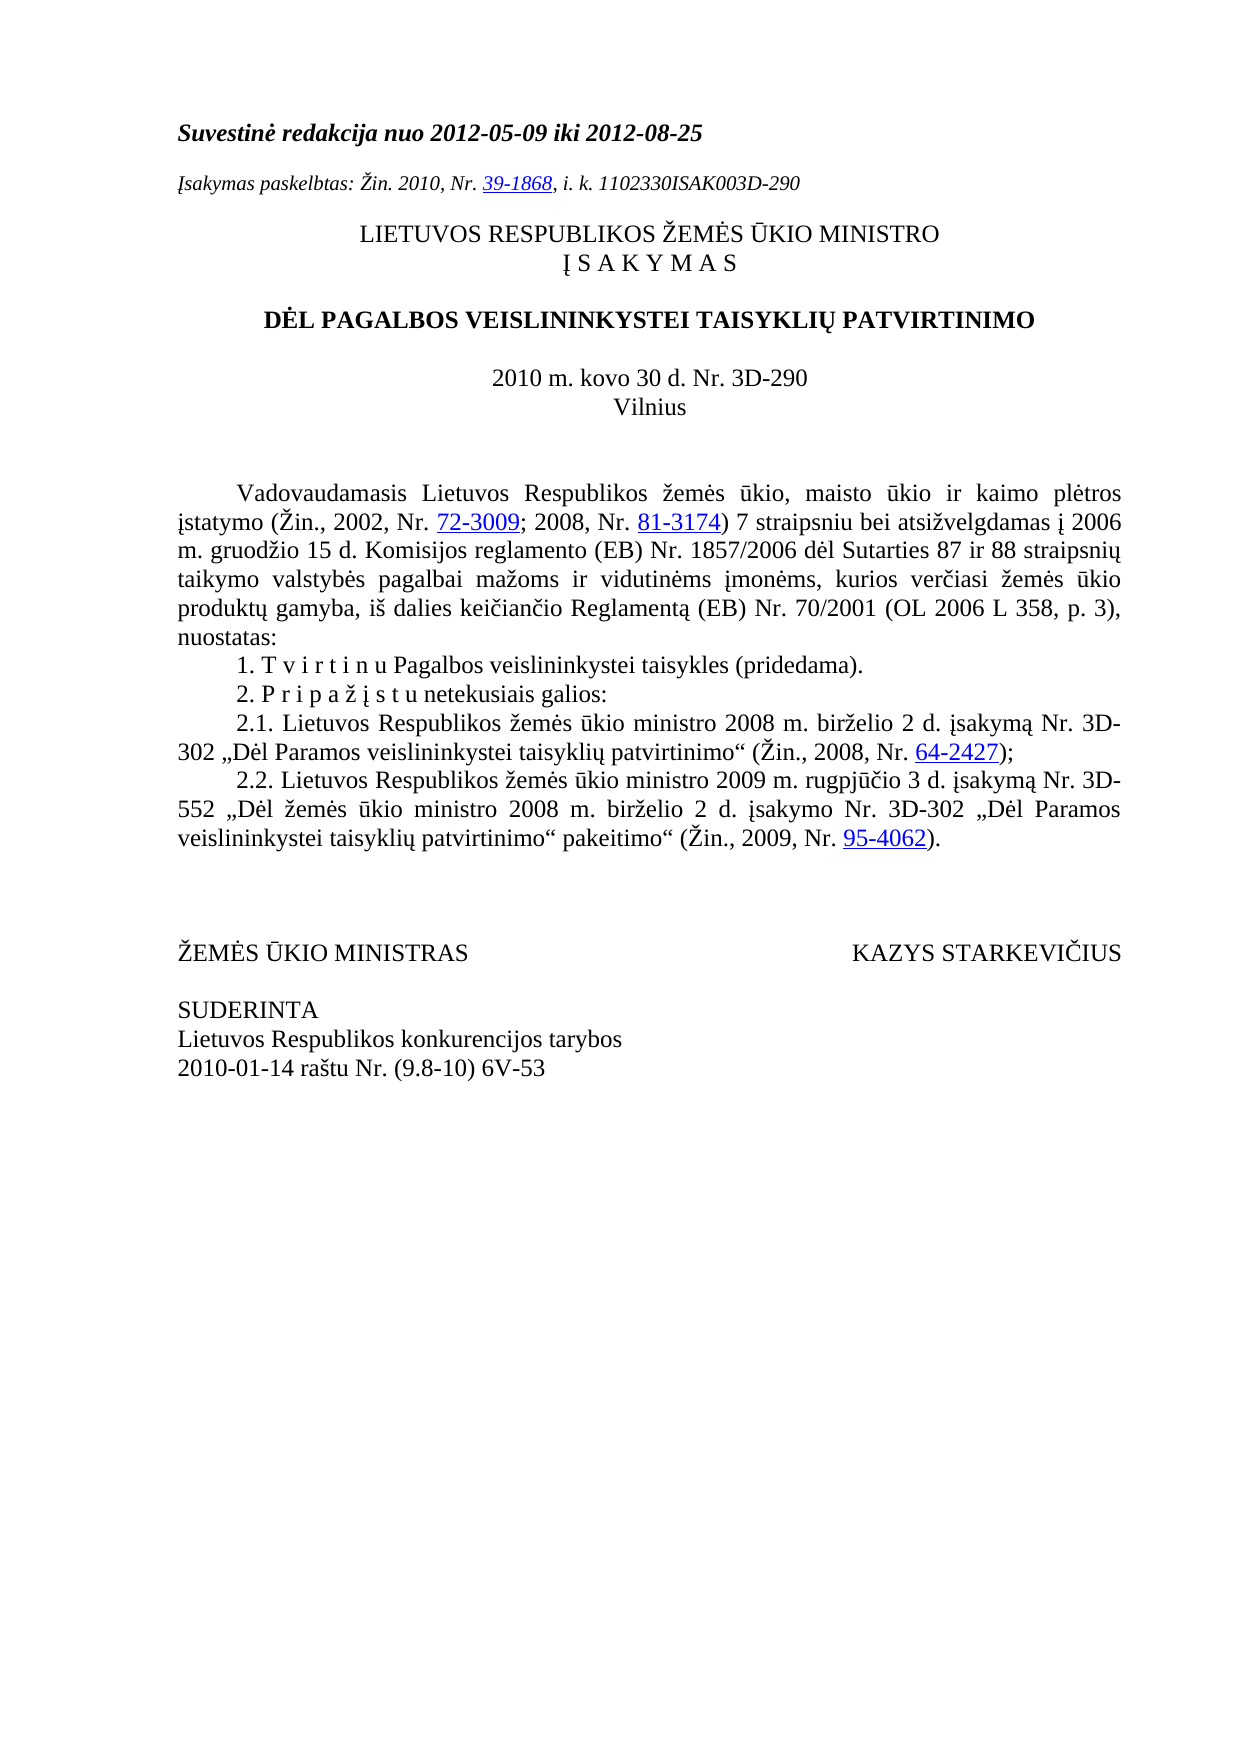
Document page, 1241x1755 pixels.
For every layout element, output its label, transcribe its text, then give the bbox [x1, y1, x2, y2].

text 2010-01-14 raštu Nr. (9.8-10) 6V-53 [177, 1053, 1122, 1082]
text Įsakymas paskelbtas: Žin. 2010, Nr. 39-1868, i. k. 1102330ISAK003D-290 [177, 171, 1122, 195]
text LIETUVOS RESPUBLIKOS ŽEMĖS ŪKIO MINISTRO [177, 219, 1122, 248]
text DĖL PAGALBOS VEISLININKYSTEI TAISYKLIŲ PATVIRTINIMO [177, 305, 1122, 334]
text Suvestinė redakcija nuo 2012-05-09 iki 2012-08-25 [177, 118, 1122, 147]
text Lietuvos Respublikos konkurencijos tarybos [177, 1024, 1122, 1053]
text 2.1. Lietuvos Respublikos žemės ūkio ministro 2008 m. birželio 2 d. įsakymą Nr. 3D-302 „Dėl Paramos veislininkystei taisyklių patvirtinimo“ (Žin., 2008, Nr. 64-2427); [177, 708, 1122, 765]
text 2010 m. kovo 30 d. Nr. 3D-290 [177, 363, 1122, 392]
text Vilnius [177, 392, 1122, 420]
text Žemės ūkio ministras Kazys Starkevičius [177, 938, 1122, 967]
text 1. T v i r t i n u Pagalbos veislininkystei taisykles (pridedama). [177, 650, 1122, 679]
text Vadovaudamasis Lietuvos Respublikos žemės ūkio, maisto ūkio ir kaimo plėtros įstatymo (Žin., 2002, Nr. 72-3009; 2008, Nr. 81-3174) 7 straipsniu bei atsižvelgdamas į 2006 m. gruodžio 15 d. Komisijos reglamento (EB) Nr. 1857/2006 dėl Sutarties 87 ir 88 straipsnių taikymo valstybės pagalbai mažoms ir vidutinėms įmonėms, kurios verčiasi žemės ūkio produktų gamyba, iš dalies keičiančio Reglamentą (EB) Nr. 70/2001 (OL 2006 L 358, p. 3), nuostatas: [177, 478, 1122, 650]
text 2. P r i p a ž į s t u netekusiais galios: [177, 679, 1122, 708]
text Į S A K Y M A S [177, 248, 1122, 277]
text SUDERINTA [177, 995, 1122, 1024]
text 2.2. Lietuvos Respublikos žemės ūkio ministro 2009 m. rugpjūčio 3 d. įsakymą Nr. 3D-552 „Dėl žemės ūkio ministro 2008 m. birželio 2 d. įsakymo Nr. 3D-302 „Dėl Paramos veislininkystei taisyklių patvirtinimo“ pakeitimo“ (Žin., 2009, Nr. 95-4062). [177, 765, 1122, 852]
